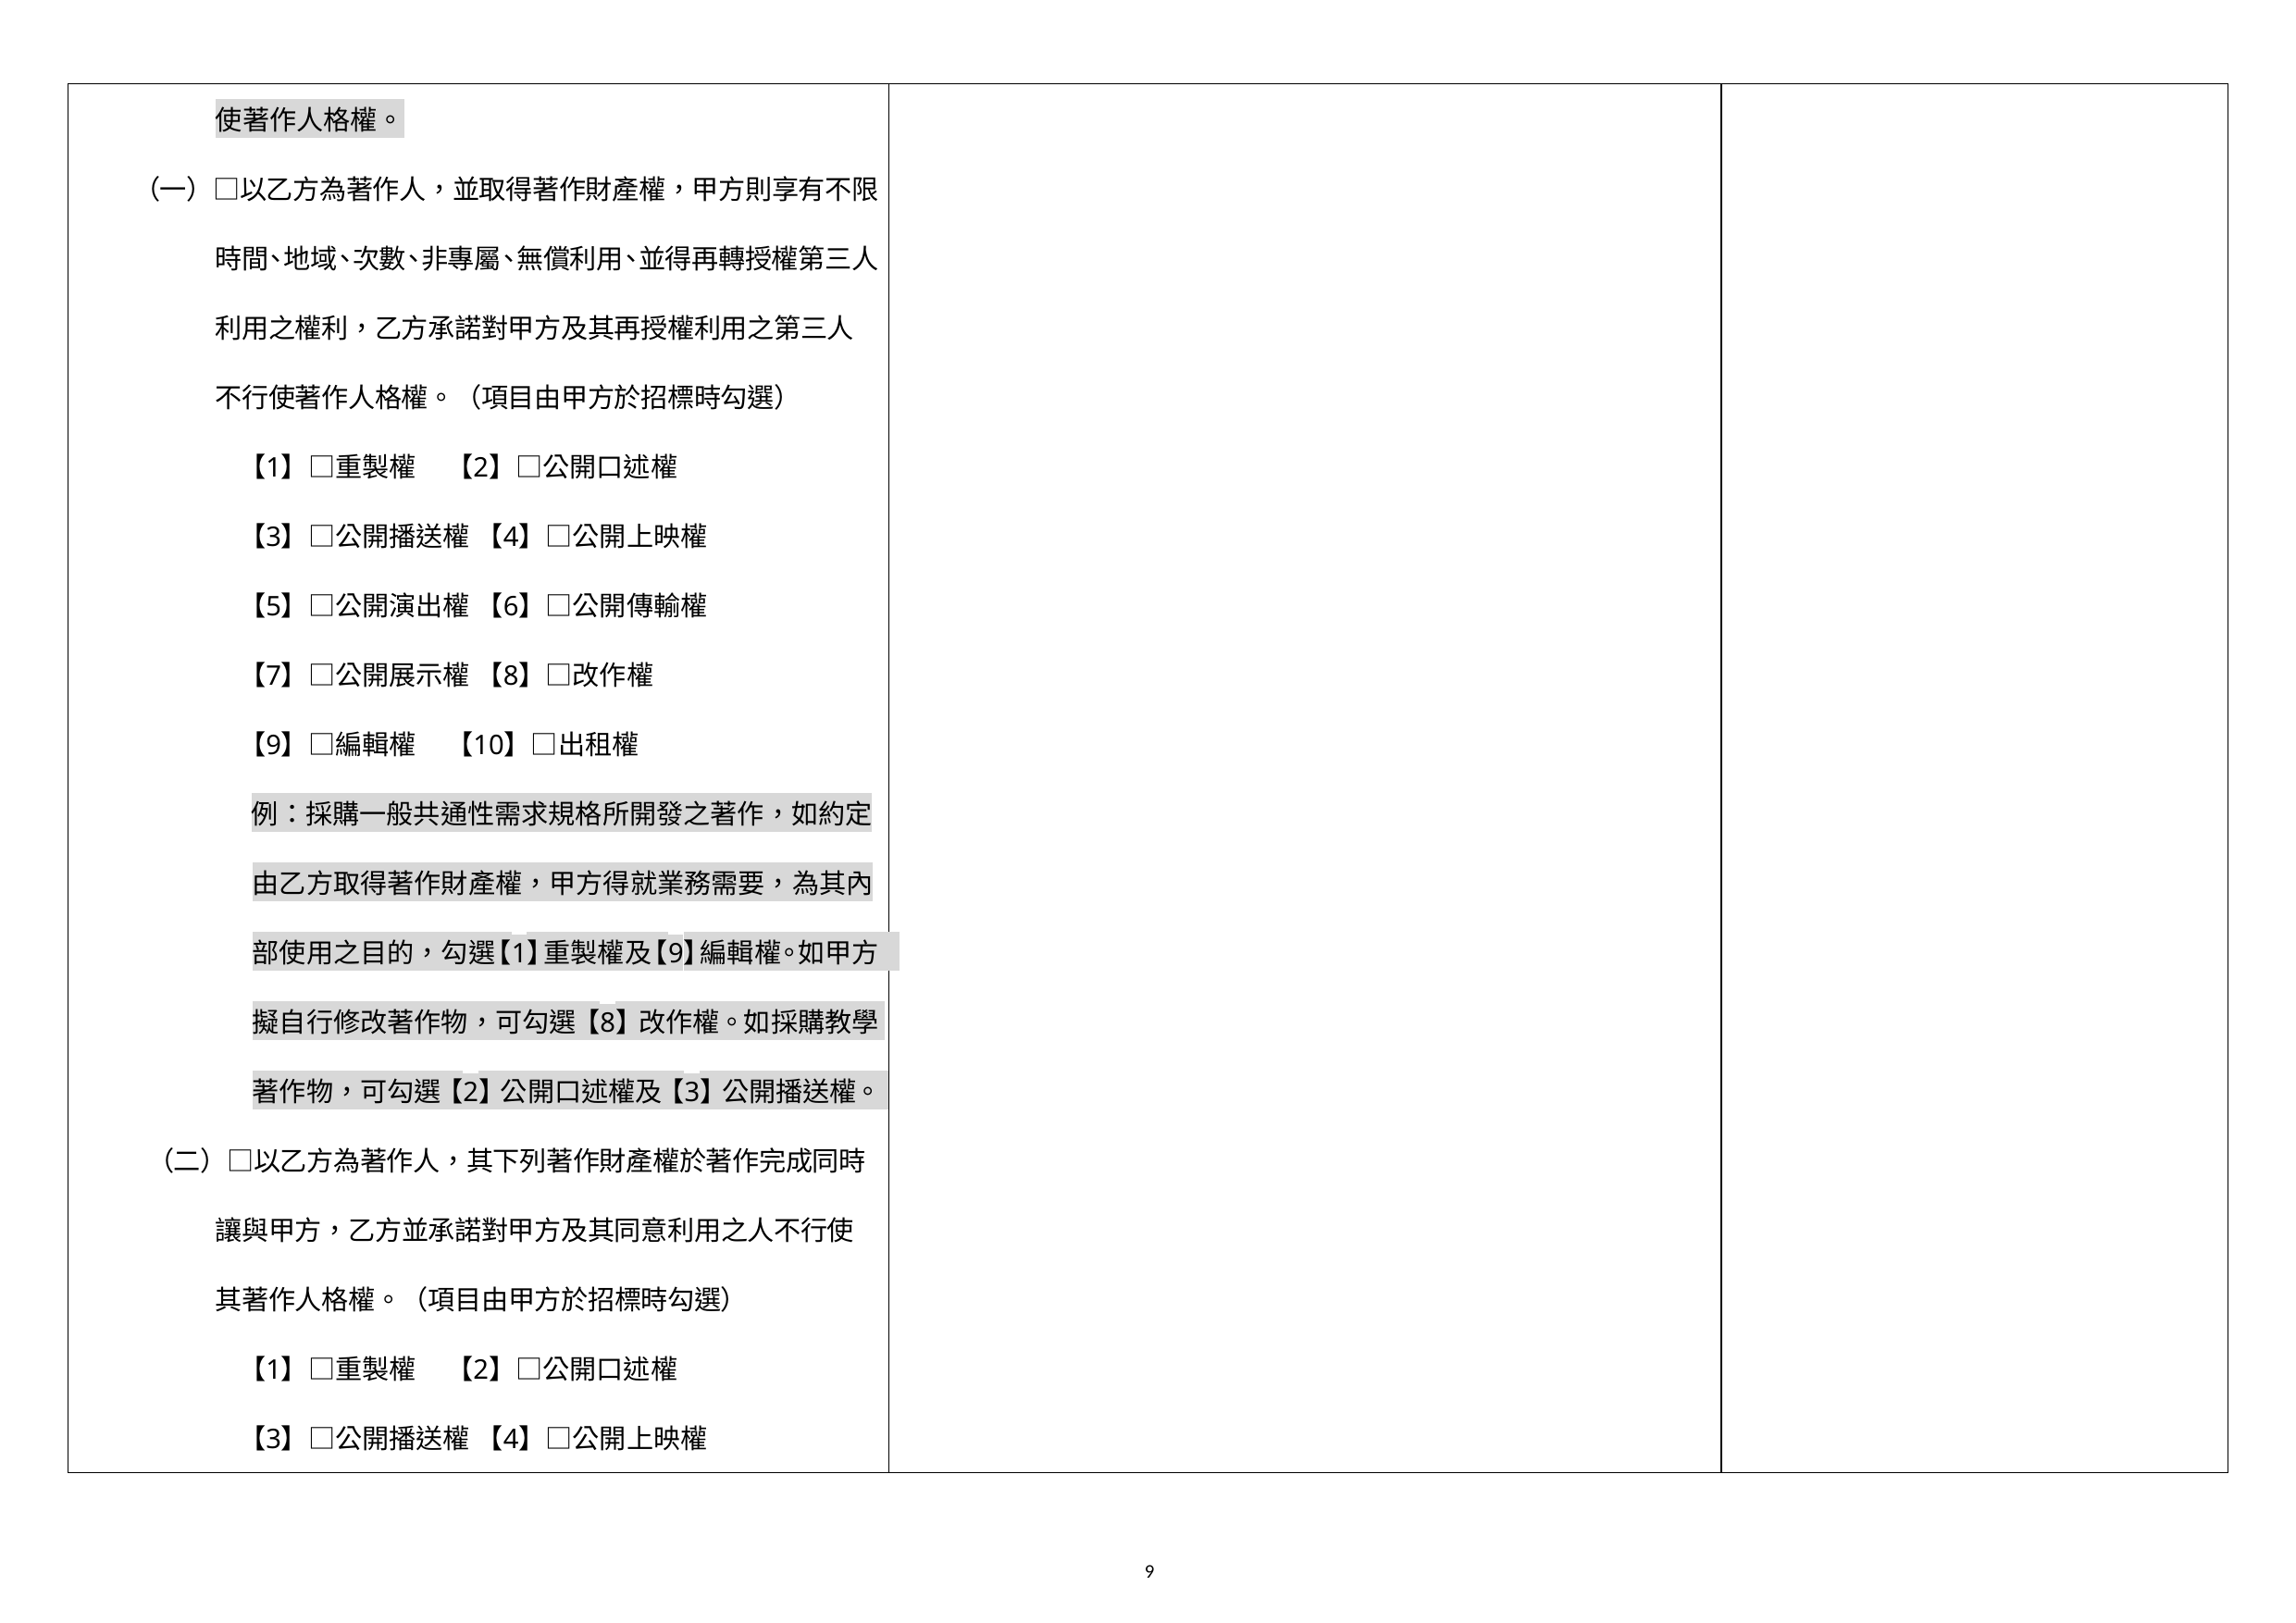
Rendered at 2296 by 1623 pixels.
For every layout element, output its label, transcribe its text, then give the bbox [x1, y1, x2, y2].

table_cell [889, 84, 1720, 1472]
table_cell 使著作人格權。 （一）□以乙方為著作人，並取得著作財產權，甲方則享有不限時間、地域、次數、非專屬、無償利用、並得再轉授權第三人利用之權利，乙方承諾對甲方及其再授權利用之第三人不行使著作人格權。（項目由甲方於招標時勾選） 【1】□重製權 【2】□公開口述權 【3】□公開播送權 【4】□公開上映權 【5】□公開演出權 【6】□公開傳輸權 【7】□公開展示權 【8】□改作權 【9】□編輯權 【10】□出租權 例：採購一般共通性需求規格所開發之著作，如約定由乙方取得著作財產權，甲方得就業務需要，為其內部使用之目的，勾選【1】重製權及【9】編輯權。如甲方擬自行修改著作物，可勾選【8】改作權。如採購教學著作物，可勾選【2】公開口述權及【3】公開播送權。 （二）□以乙方為著作人，其下列著作財產權於著作完成同時讓與甲方，乙方並承諾對甲方及其同意利用之人不行使其著作人格權。（項目由甲方於招標時勾選） 【1】□重製權 【2】□公開口述權 【3】□公開播送權 【4】□公開上映權 [68, 84, 888, 1472]
table_cell [1722, 84, 2228, 1472]
